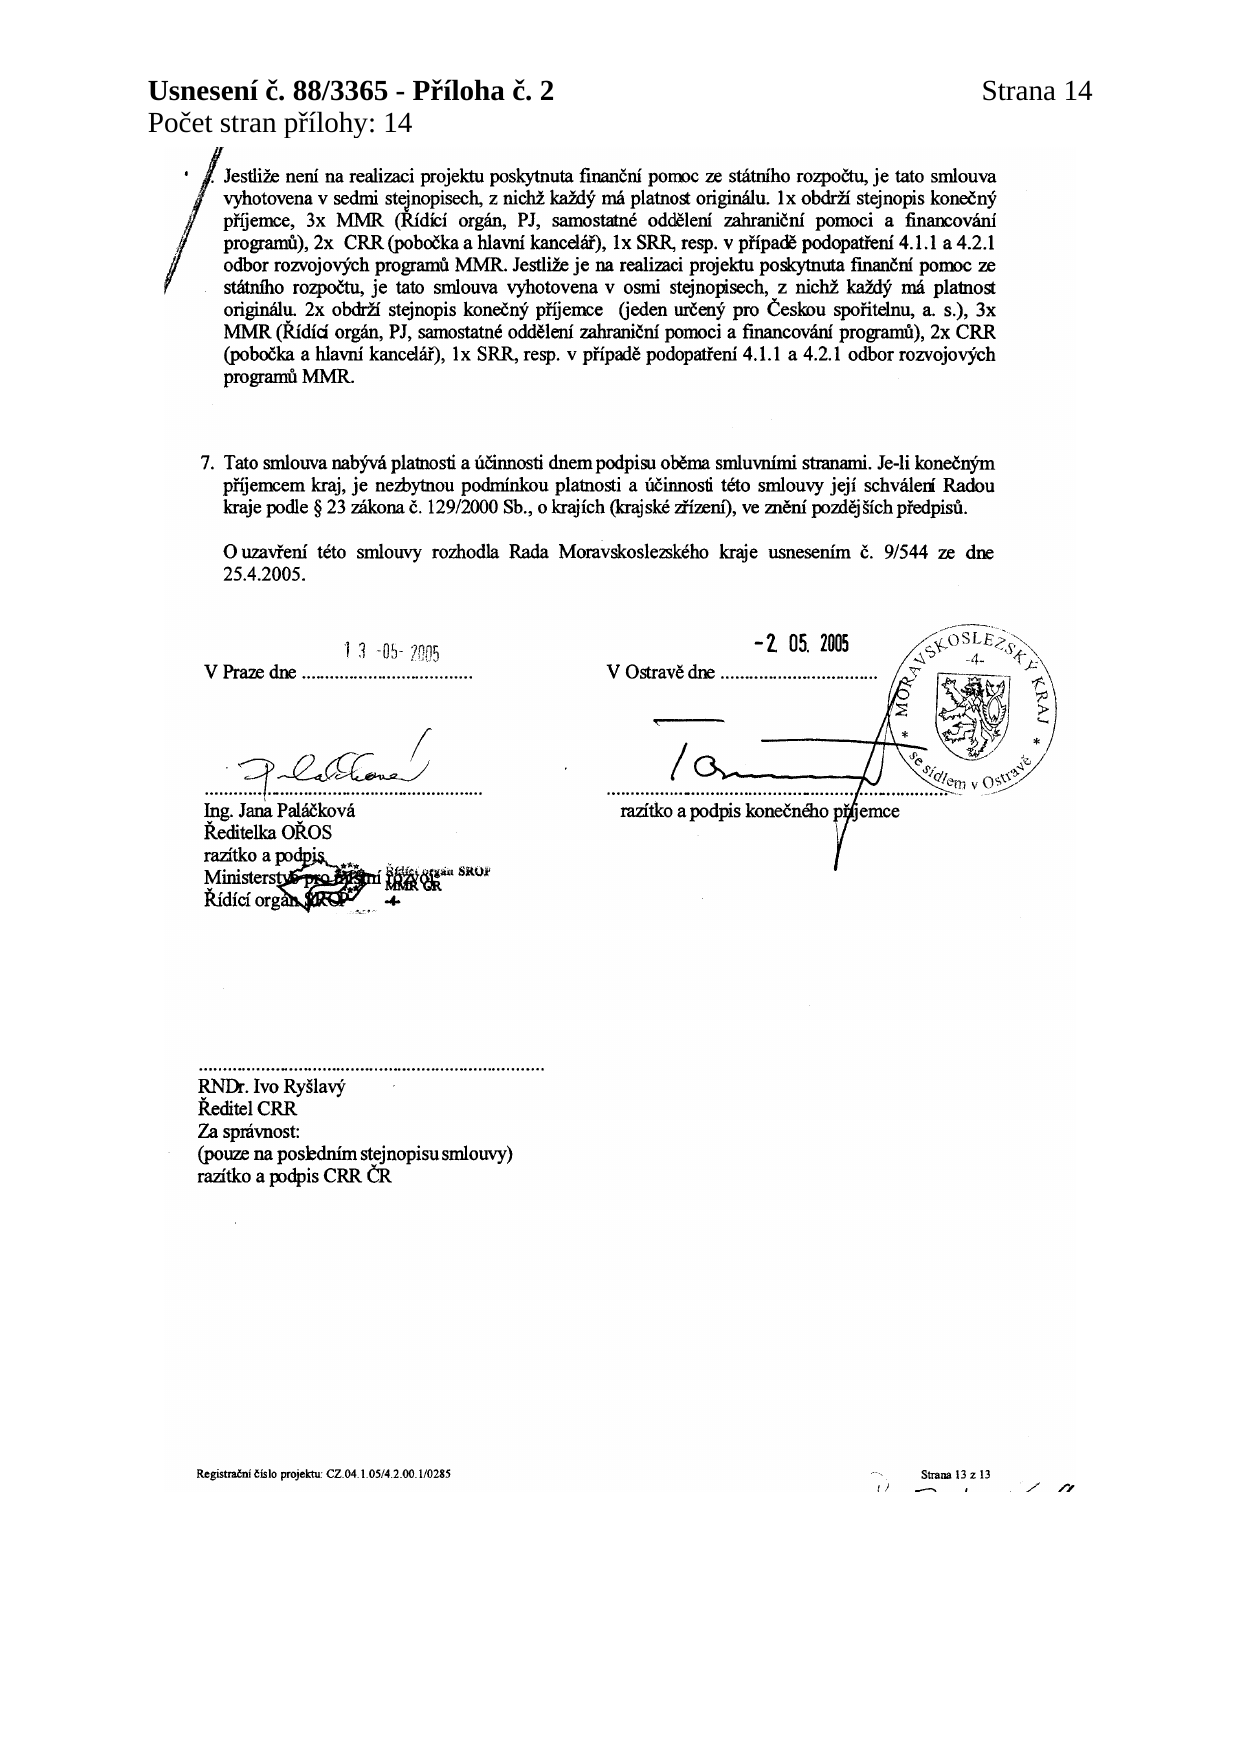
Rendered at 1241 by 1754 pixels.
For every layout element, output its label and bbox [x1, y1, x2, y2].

picture [164, 147, 1076, 1492]
